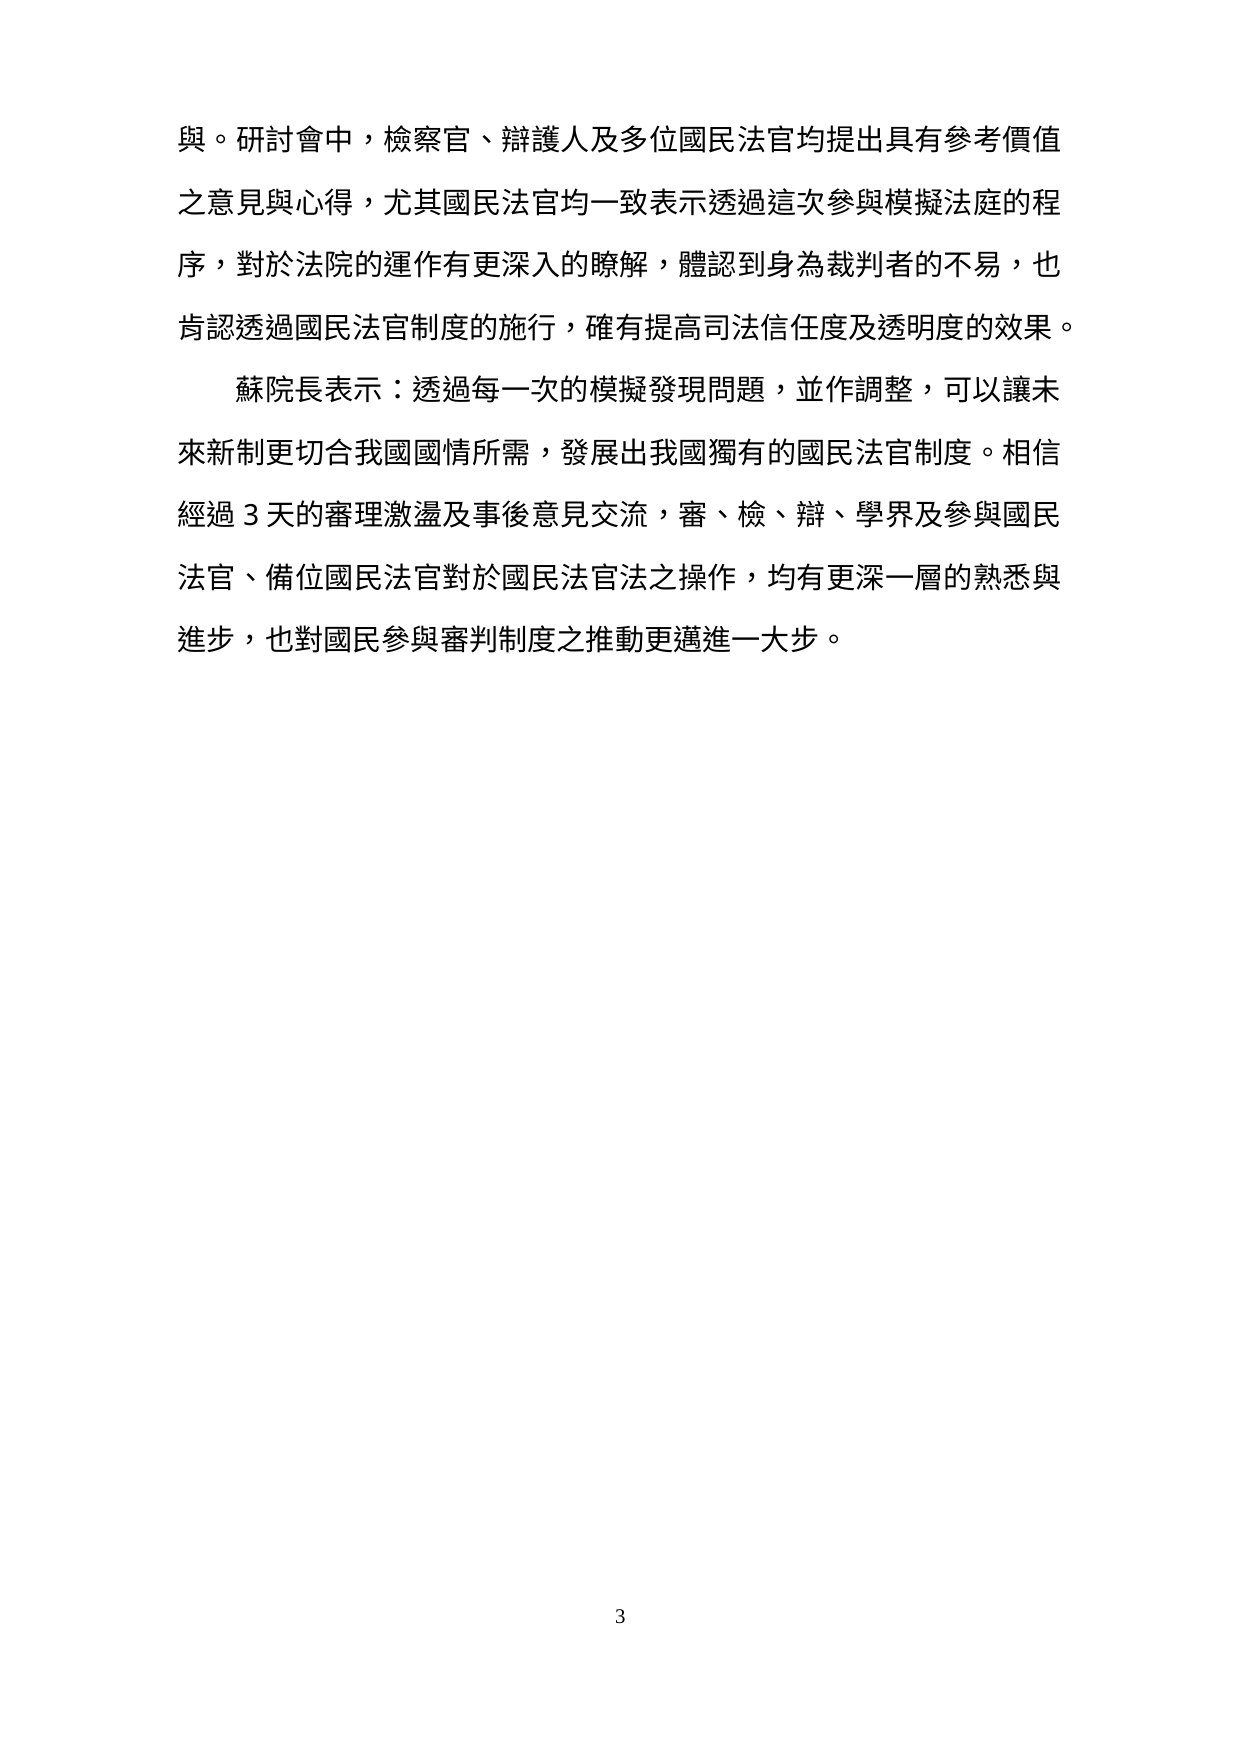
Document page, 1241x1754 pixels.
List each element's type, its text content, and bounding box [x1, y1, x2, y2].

text 蘇院長表示：透過每一次的模擬發現問題，並作調整，可以讓未來新制更切合我國國情所需，發展出我國獨有的國民法官制度。相信經過3天的審理激盪及事後意見交流，審、檢、辯、學界及參與國民法官、備位國民法官對於國民法官法之操作，均有更深一層的熟悉與進步，也對國民參與審判制度之推動更邁進一大步。 [177, 346, 1063, 659]
text 為檢討交流此次模擬法庭之成效與缺失，本院特於模擬法庭案件宣判後，在4樓大禮堂舉辦研討會。研討會由本院蘇院長主持，參加者有審、檢、辯、評論員及來自其他單位之司法人員、法律系學生參與。研討會中，檢察官、辯護人及多位國民法官均提出具有參考價值之意見與心得，尤其國民法官均一致表示透過這次參與模擬法庭的程序，對於法院的運作有更深入的瞭解，體認到身為裁判者的不易，也肯認透過國民法官制度的施行，確有提高司法信任度及透明度的效果。 [177, 96, 1063, 346]
